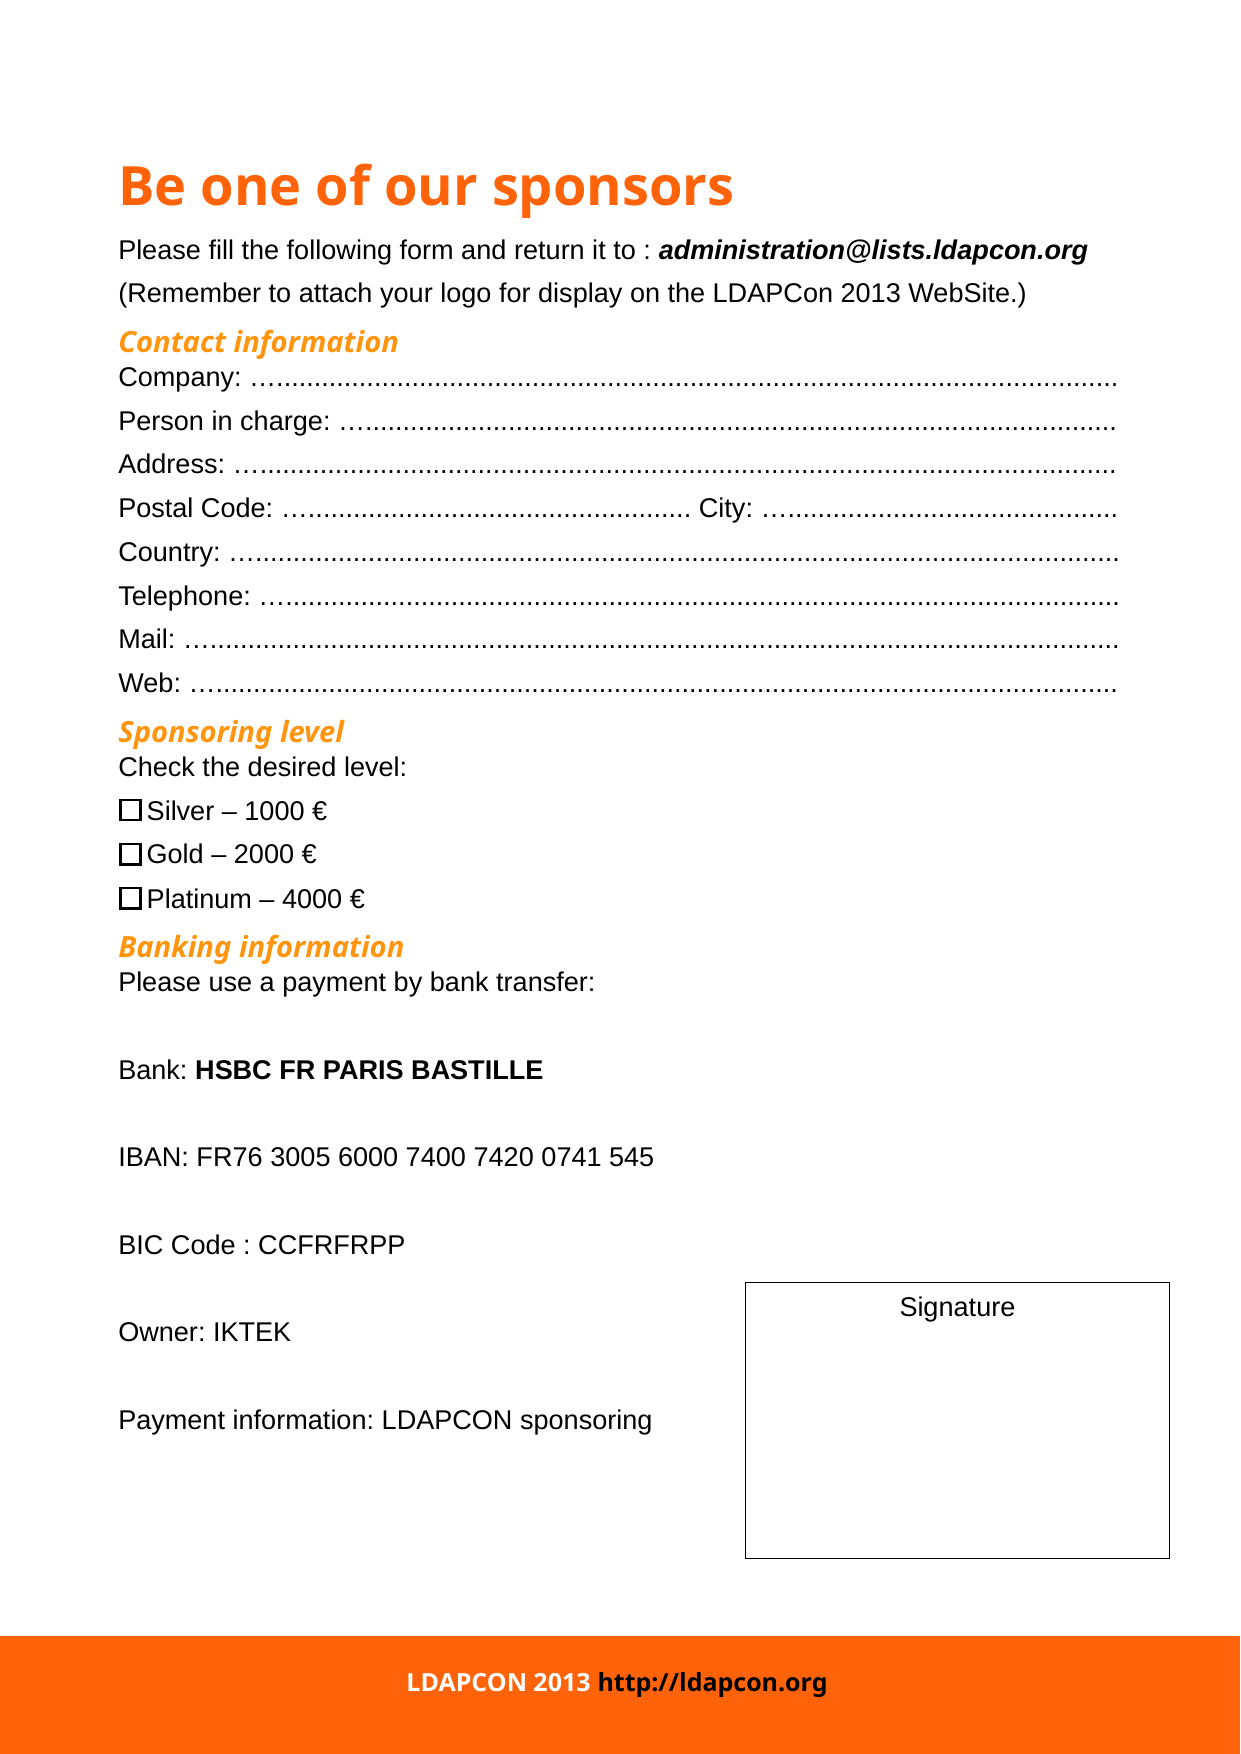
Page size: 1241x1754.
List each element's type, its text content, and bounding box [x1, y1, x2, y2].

subtitle Banking information [118, 927, 1240, 966]
text IBAN: FR76 3005 6000 7400 7420 0741 545 [118, 1141, 1122, 1172]
text Check the desired level: [118, 751, 1122, 782]
text Signature [872, 1291, 1042, 1322]
subtitle Contact information [118, 321, 1240, 361]
text Payment information: LDAPCON sponsoring [118, 1404, 745, 1435]
subtitle Sponsoring level [118, 711, 1240, 751]
text Please fill the following form and return it to : administration@lists.ldapcon.org [118, 234, 1122, 265]
text + [118, 1535, 1122, 1566]
text Platinum – 4000 € [118, 882, 1122, 914]
subtitle Be one of our sponsors [118, 148, 1240, 221]
text Silver – 1000 € [139, 794, 1122, 826]
text Mail: …......................................................................................................................... [118, 623, 1122, 655]
text Person in charge: ….................................................................................................... [118, 405, 1122, 436]
text Bank: HSBC FR PARIS BASTILLE [118, 1054, 1122, 1085]
text Postal Code: …................................................... City: …............................................ [118, 492, 1122, 523]
text Please use a payment by bank transfer: [118, 966, 1122, 997]
text Country: …................................................................................................................... [118, 536, 1122, 567]
text (Remember to attach your logo for display on the LDAPCon 2013 WebSite.) [118, 277, 1122, 309]
text BIC Code : CCFRFRPP [118, 1229, 1122, 1260]
text Telephone: …............................................................................................................... [118, 580, 1122, 611]
text Owner: IKTEK [118, 1316, 745, 1347]
text Web: …........................................................................................................................ [118, 667, 1122, 698]
text Address: ….................................................................................................................. [118, 448, 1122, 480]
text Gold – 2000 € [139, 838, 1122, 870]
text Company: …................................................................................................................ [118, 361, 1122, 392]
